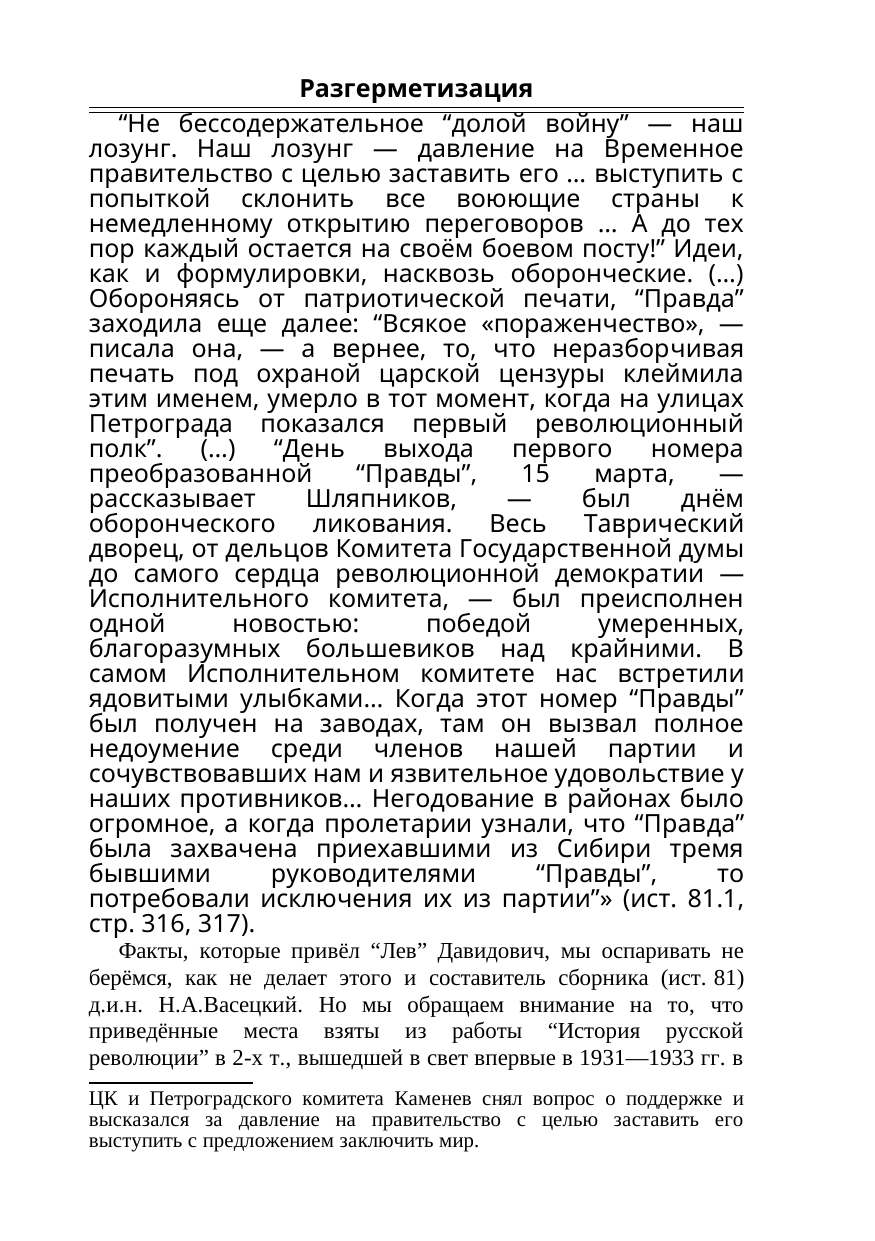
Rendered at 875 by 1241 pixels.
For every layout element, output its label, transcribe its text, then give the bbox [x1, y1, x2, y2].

text Факты, которые привёл “Лев” Давидович, мы оспаривать не берёмся, как не делает этого и составитель сборника (ист. 81) д.и.н. Н.А.Васецкий. Но мы обращаем внимание на то, что приведённые места взяты из работы “История русской революции” в 2‑х т., вышедшей в свет впервые в 1931—1933 гг. в [89, 937, 744, 1070]
text “Не бессодержательное “долой войну” — наш лозунг. Наш лозунг — давление на Временное правительство с целью заставить его … выступить с попыткой склонить все воюющие страны к немедленному открытию переговоров … А до тех пор каждый остается на своём боевом посту!” Идеи, как и формулировки, насквозь оборонческие. (…) Обороняясь от патриотической печати, “Правда” заходила еще далее: “Всякое «пораженчество», — писала она, — а вернее, то, что неразбор­чивая печать под охраной царской цензуры клеймила этим именем, умерло в тот момент, когда на улицах Петрограда показался первый революционный полк”. (…) “День выхода первого номера преобразованной “Правды”, 15 марта, — рассказывает Шляпников, — был днём оборонческого лико­вания. Весь Таврический дворец, от дельцов Комитета Госу­дарственной думы до самого сердца революционной демокра­тии — Исполнительного комитета, — был преисполнен одной новостью: победой умеренных, благоразумных большевиков над крайними. В самом Исполнительном комитете нас встре­тили ядовитыми улыбками… Когда этот номер “Правды” был получен на заводах, там он вызвал полное недоумение среди членов нашей партии и сочувствовавших нам и язви­тельное удовольствие у наших противников… Негодование в районах было огромное, а когда пролетарии узнали, что “Прав­да” была захвачена приехавшими из Сибири тремя бывшими руководителями “Правды”, то потребовали исклю­чения их из партии”» (ист. 81.1, стр. 316, 317). [89, 113, 744, 937]
text ЦК и Петроградского комитета Каме­нев снял вопрос о поддержке и высказался за давление на правительство с целью заставить его выступить с предложе­нием заключить мир. [89, 1089, 744, 1152]
